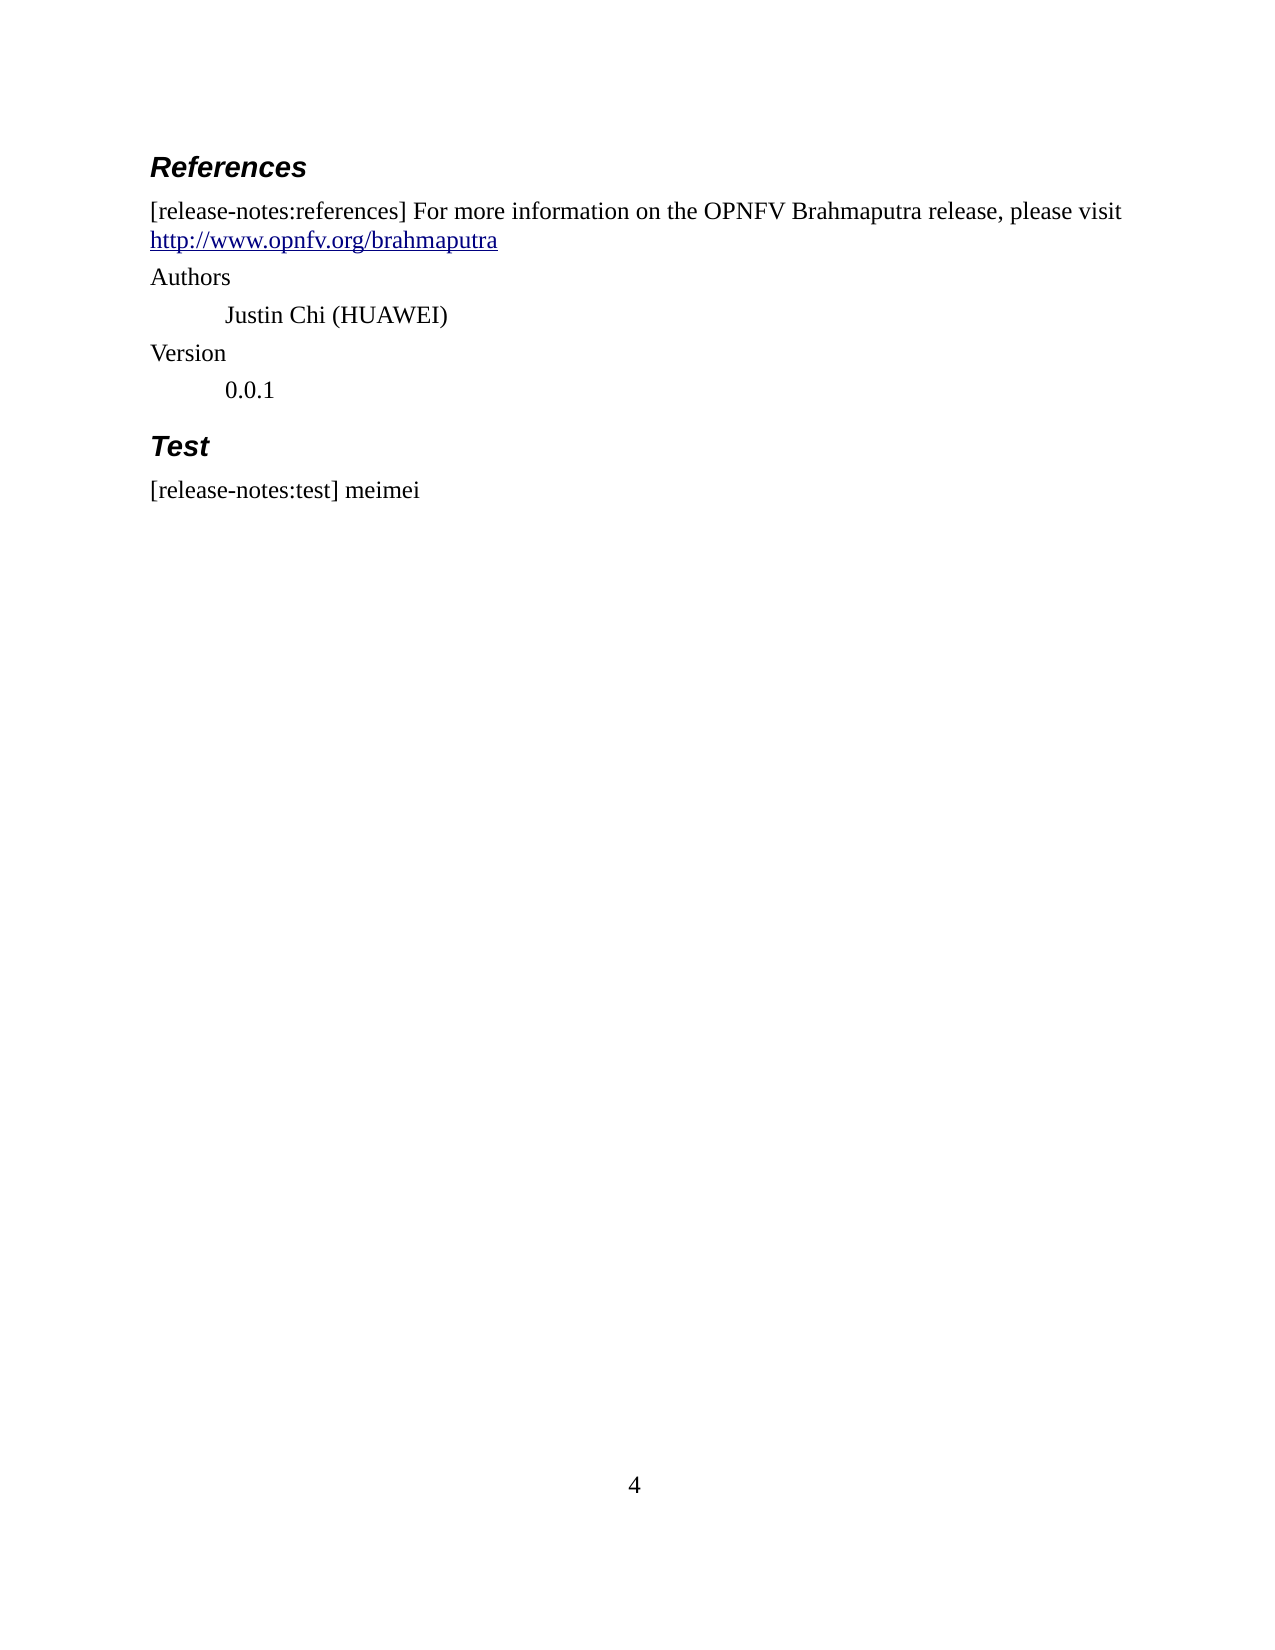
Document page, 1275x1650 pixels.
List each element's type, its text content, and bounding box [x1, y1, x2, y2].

subtitle References [150, 150, 1125, 183]
text 0.0.1 [225, 376, 1125, 404]
text Authors [150, 262, 1125, 291]
text Justin Chi (HUAWEI) [225, 300, 1125, 329]
subtitle Test [150, 429, 1125, 463]
text Version [150, 338, 1125, 367]
text [release-notes:test] meimei [150, 475, 1125, 504]
text [release-notes:references] For more information on the OPNFV Brahmaputra release, please visit http://www.opnfv.org/brahmaputra [150, 196, 1125, 253]
